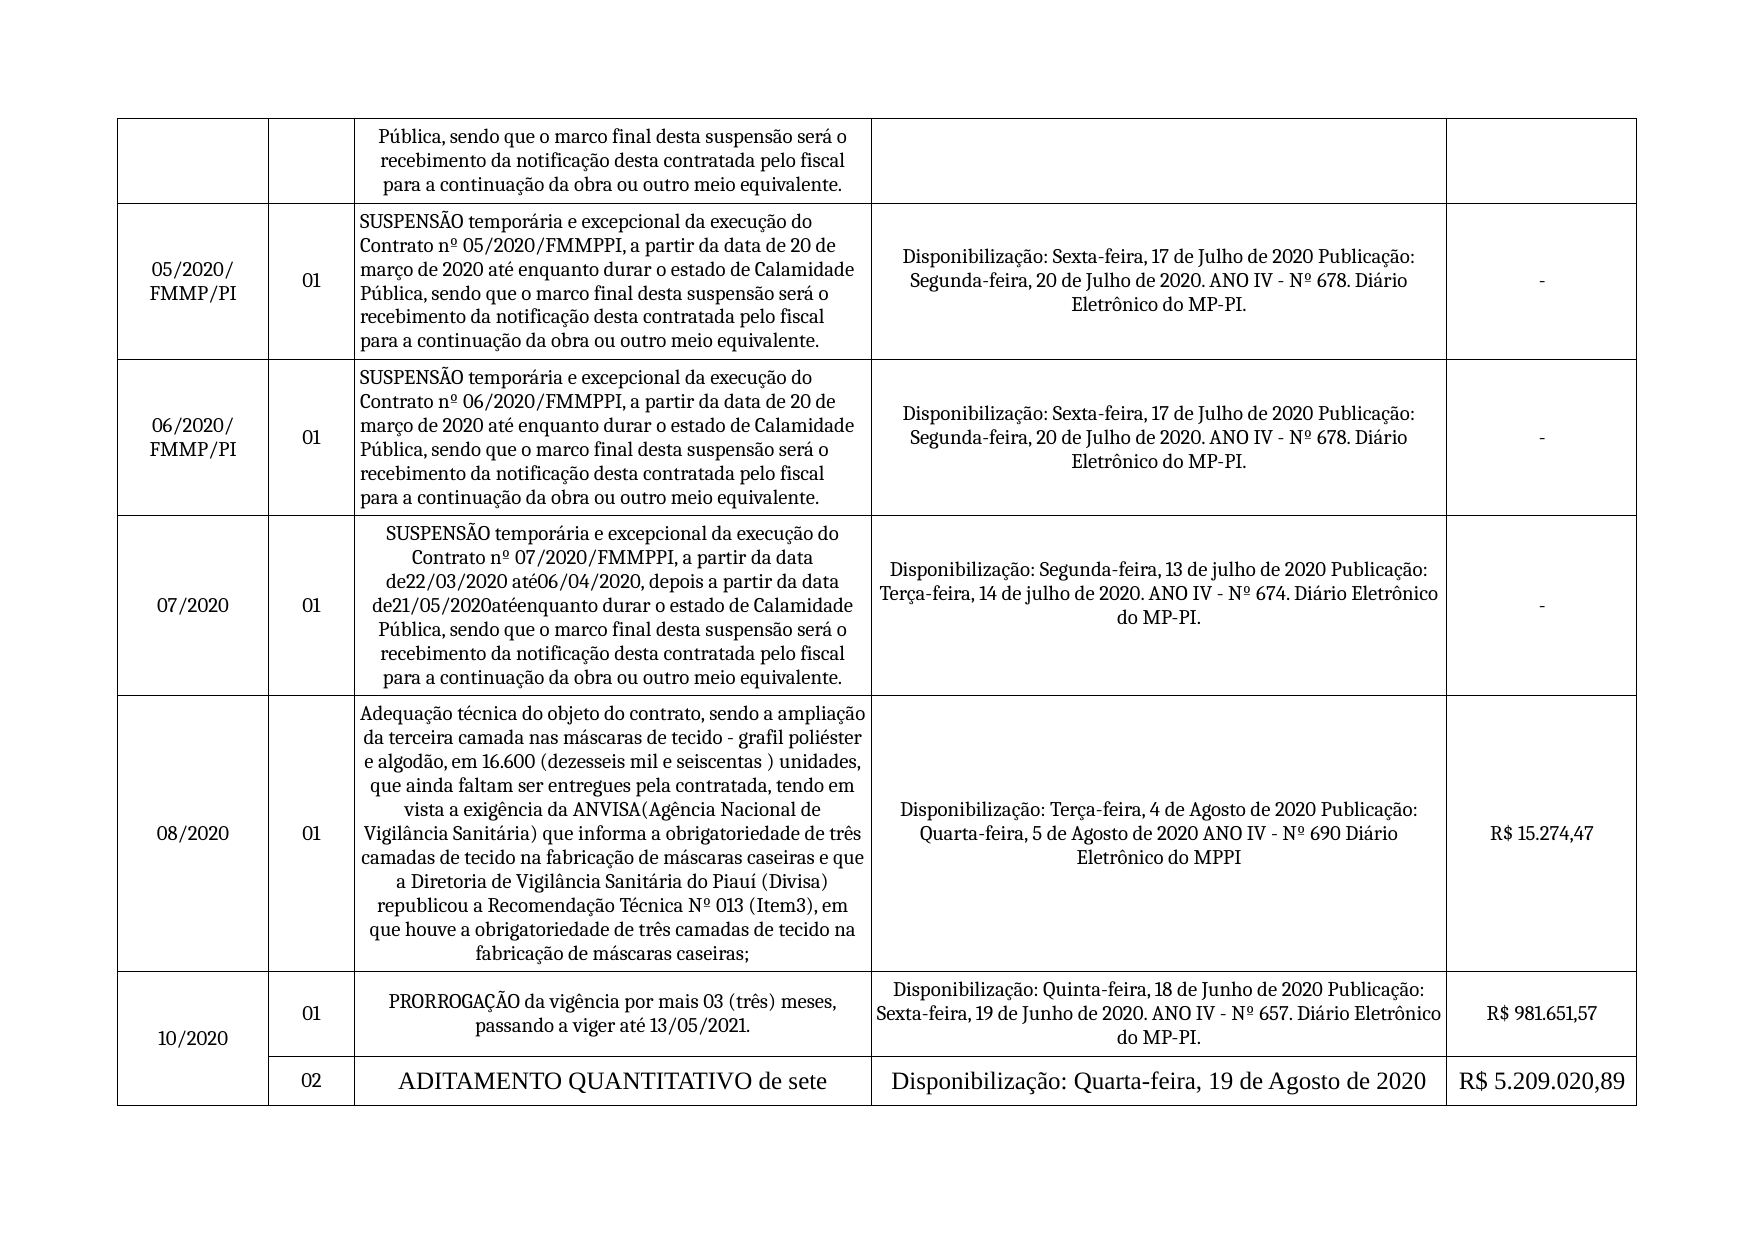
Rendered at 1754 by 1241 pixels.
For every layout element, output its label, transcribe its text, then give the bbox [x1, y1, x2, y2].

table_cell [269, 119, 354, 202]
table_cell 02 [269, 1057, 354, 1105]
table_cell Pública, sendo que o marco final desta suspensão será o recebimento da notificação desta contratada pelo fiscal para a continuação da obra ou outro meio equivalente. [355, 119, 871, 202]
table_cell Disponibilização: Segunda-feira, 13 de julho de 2020 Publicação: Terça-feira, 14 de julho de 2020. ANO IV - Nº 674. Diário Eletrônico do MP-PI. [872, 516, 1446, 695]
table_cell 01 [269, 516, 354, 695]
table_cell 01 [269, 204, 354, 359]
table_cell Disponibilização: Quarta-feira, 19 de Agosto de 2020 [872, 1057, 1446, 1105]
table_cell - [1447, 360, 1636, 515]
table_cell ADITAMENTO QUANTITATIVO de sete [355, 1057, 871, 1105]
table_cell 07/2020 [118, 516, 268, 695]
table_cell [118, 119, 268, 202]
table_cell Disponibilização: Terça-feira, 4 de Agosto de 2020 Publicação: Quarta-feira, 5 de Agosto de 2020 ANO IV - Nº 690 Diário Eletrônico do MPPI [872, 696, 1446, 971]
table_cell SUSPENSÃO temporária e excepcional da execução do Contrato nº 07/2020/FMMPPI, a partir da data de22/03/2020 até06/04/2020, depois a partir da data de21/05/2020atéenquanto durar o estado de Calamidade Pública, sendo que o marco final desta suspensão será o recebimento da notificação desta contratada pelo fiscal para a continuação da obra ou outro meio equivalente. [355, 516, 871, 695]
table_cell PRORROGAÇÃO da vigência por mais 03 (três) meses, passando a viger até 13/05/2021. [355, 972, 871, 1056]
table_cell Adequação técnica do objeto do contrato, sendo a ampliação da terceira camada nas máscaras de tecido - grafil poliéster e algodão, em 16.600 (dezesseis mil e seiscentas ) unidades, que ainda faltam ser entregues pela contratada, tendo em vista a exigência da ANVISA(Agência Nacional de Vigilância Sanitária) que informa a obrigatoriedade de três camadas de tecido na fabricação de máscaras caseiras e que a Diretoria de Vigilância Sanitária do Piauí (Divisa) republicou a Recomendação Técnica Nº 013 (Item3), em que houve a obrigatoriedade de três camadas de tecido na fabricação de máscaras caseiras; [355, 696, 871, 971]
table_cell SUSPENSÃO temporária e excepcional da execução do Contrato nº 05/2020/FMMPPI, a partir da data de 20 de março de 2020 até enquanto durar o estado de Calamidade Pública, sendo que o marco final desta suspensão será o recebimento da notificação desta contratada pelo fiscal para a continuação da obra ou outro meio equivalente. [355, 204, 871, 359]
table_cell 05/2020/FMMP/PI [118, 204, 268, 359]
table_cell R$ 5.209.020,89 [1447, 1057, 1636, 1105]
table_cell 01 [269, 696, 354, 971]
table_cell - [1447, 516, 1636, 695]
table_cell 06/2020/FMMP/PI [118, 360, 268, 515]
table_cell - [1447, 119, 1636, 202]
table_cell 08/2020 [118, 696, 268, 971]
table_cell [872, 119, 1446, 202]
table_cell SUSPENSÃO temporária e excepcional da execução do Contrato nº 06/2020/FMMPPI, a partir da data de 20 de março de 2020 até enquanto durar o estado de Calamidade Pública, sendo que o marco final desta suspensão será o recebimento da notificação desta contratada pelo fiscal para a continuação da obra ou outro meio equivalente. [355, 360, 871, 515]
table_cell 01 [269, 972, 354, 1056]
table_cell Disponibilização: Sexta-feira, 17 de Julho de 2020 Publicação: Segunda-feira, 20 de Julho de 2020. ANO IV - Nº 678. Diário Eletrônico do MP-PI. [872, 204, 1446, 359]
table_cell R$ 981.651,57 [1447, 972, 1636, 1056]
table_cell R$ 15.274,47 [1447, 696, 1636, 971]
table_cell 10/2020 [118, 972, 268, 1105]
table_cell 01 [269, 360, 354, 515]
table_cell Disponibilização: Quinta-feira, 18 de Junho de 2020 Publicação: Sexta-feira, 19 de Junho de 2020. ANO IV - Nº 657. Diário Eletrônico do MP-PI. [872, 972, 1446, 1056]
table_cell - [1447, 204, 1636, 359]
table_cell Disponibilização: Sexta-feira, 17 de Julho de 2020 Publicação: Segunda-feira, 20 de Julho de 2020. ANO IV - Nº 678. Diário Eletrônico do MP-PI. [872, 360, 1446, 515]
